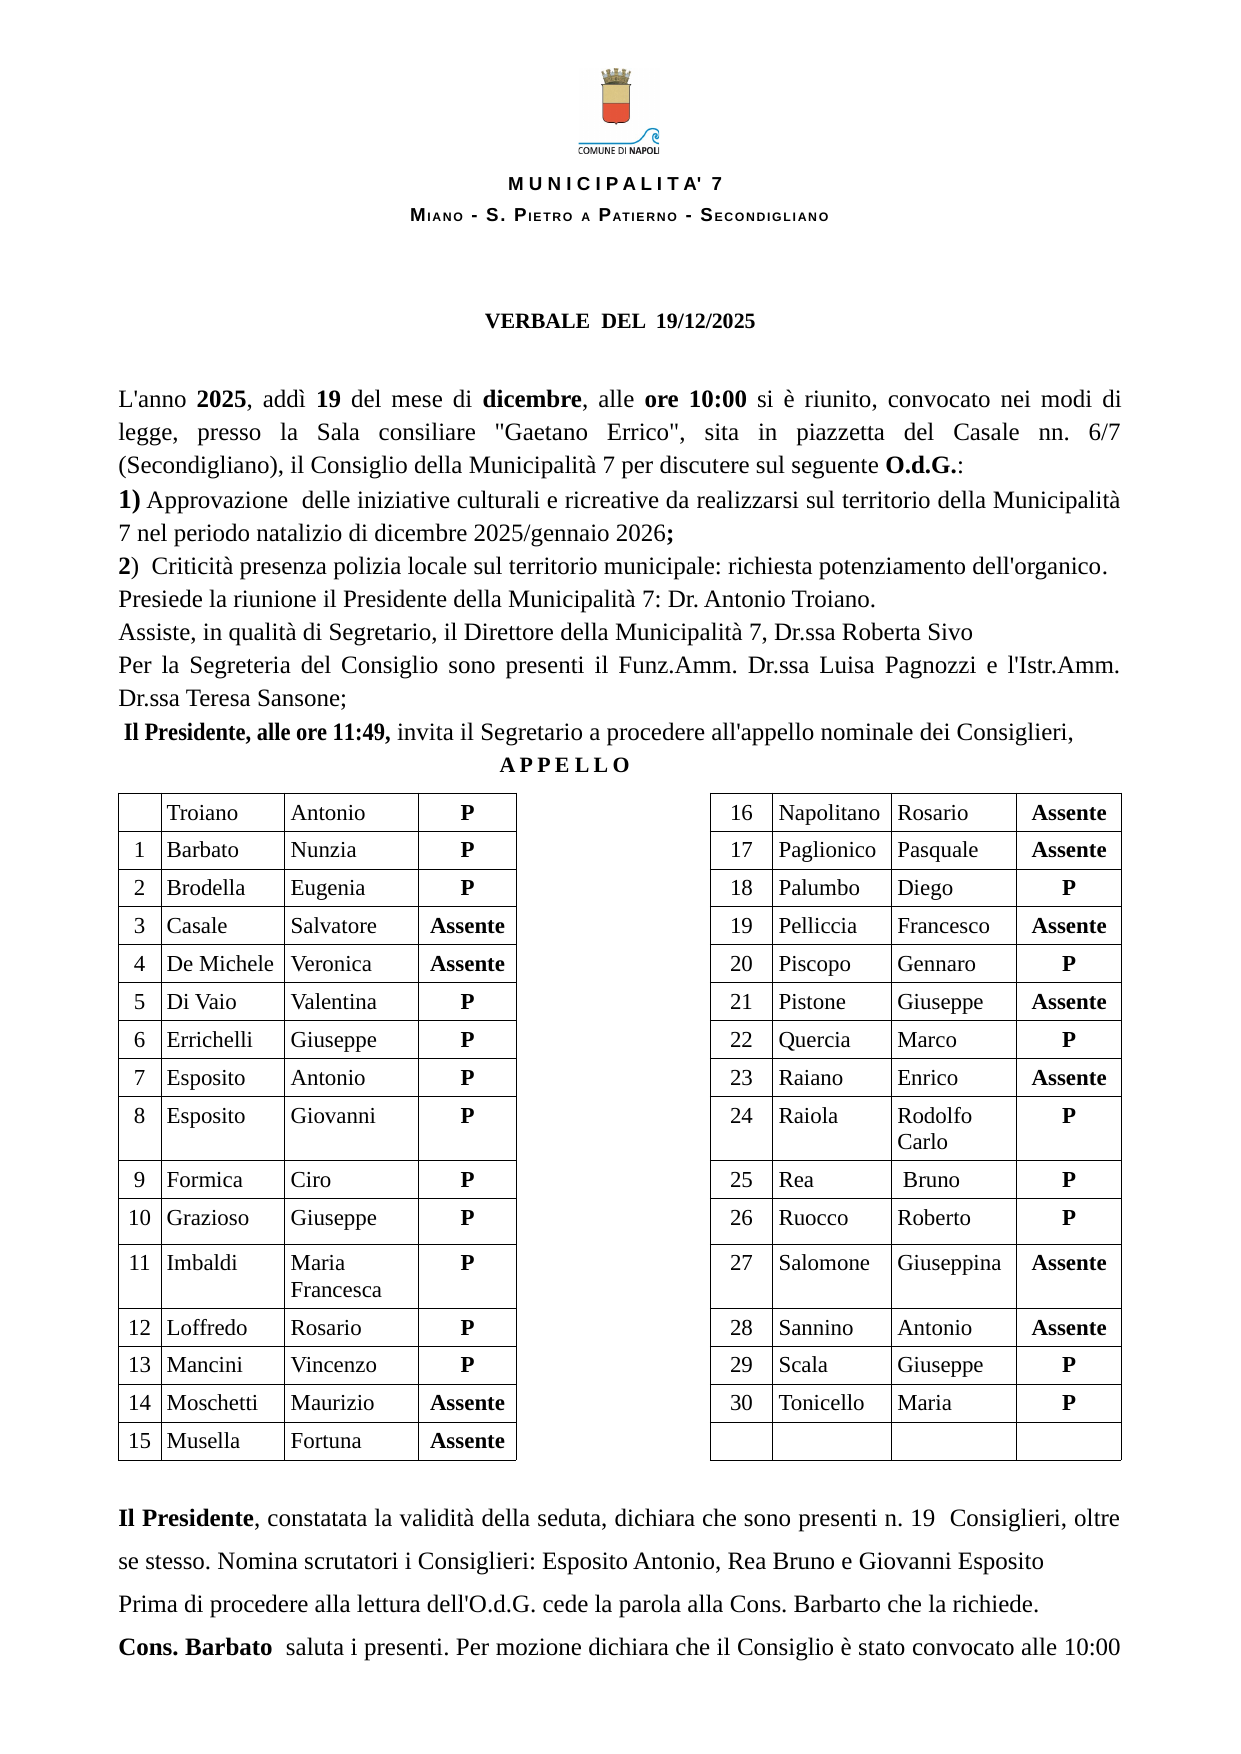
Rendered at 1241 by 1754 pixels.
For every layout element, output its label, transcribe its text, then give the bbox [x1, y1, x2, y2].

table_cell Gennaro [892, 945, 1016, 982]
table_cell 15 [119, 1423, 161, 1459]
table_cell Musella [162, 1423, 284, 1459]
table_cell Salomone [773, 1245, 891, 1308]
table_cell Di Vaio [162, 983, 284, 1020]
table_cell P [1017, 1385, 1121, 1422]
table_cell P [419, 870, 516, 906]
text Cons. Barbato saluta i presenti. Per mozione dichiara che il Consiglio è stato convocato alle 10:00 [118, 1632, 1122, 1661]
table_cell 7 [119, 1059, 161, 1096]
table_cell Enrico [892, 1059, 1016, 1096]
table_cell Giuseppina [892, 1245, 1016, 1308]
table_cell Ciro [285, 1161, 418, 1198]
table_cell 13 [119, 1347, 161, 1384]
table_cell 22 [711, 1021, 772, 1058]
table_cell Esposito [162, 1059, 284, 1096]
table_cell Grazioso [162, 1199, 284, 1243]
table_cell Rodolfo Carlo [892, 1097, 1016, 1160]
table_cell 9 [119, 1161, 161, 1198]
table_cell Pelliccia [773, 907, 891, 944]
table_cell Fortuna [285, 1423, 418, 1459]
table_cell 23 [711, 1059, 772, 1096]
table_cell P [1017, 870, 1121, 906]
table_cell 11 [119, 1245, 161, 1308]
table_cell Quercia [773, 1021, 891, 1058]
text Il Presidente, alle ore 11:49, invita il Segretario a procedere all'appello nominale dei Consiglieri, [118, 717, 1122, 745]
table_cell De Michele [162, 945, 284, 982]
table_cell Maria [892, 1385, 1016, 1422]
table_cell 21 [711, 983, 772, 1020]
text L'anno 2025, addì 19 del mese di dicembre, alle ore 10:00 si è riunito, convocato nei modi di legge, presso la Sala consiliare "Gaetano Errico", sita in piazzetta del Casale nn. 6/7 (Secondigliano), il Consiglio della Municipalità 7 per discutere sul seguente O.d.G.: [118, 384, 1122, 479]
table_header Troiano [162, 794, 284, 831]
table_cell Paglionico [773, 832, 891, 868]
table_cell [892, 1423, 1016, 1459]
table_cell Mancini [162, 1347, 284, 1384]
table_cell Assente [1017, 1309, 1121, 1346]
table_cell Antonio [285, 1059, 418, 1096]
table_cell 17 [711, 832, 772, 868]
text Il Presidente, constatata la validità della seduta, dichiara che sono presenti n. 19 Consiglieri, oltre se stesso. Nomina scrutatori i Consiglieri: Esposito Antonio, Rea Bruno e Giovanni Esposito [118, 1503, 1122, 1574]
table_cell Nunzia [285, 832, 418, 868]
table_cell [517, 1020, 710, 1058]
table_cell Loffredo [162, 1309, 284, 1346]
text 1) Approvazione delle iniziative culturali e ricreative da realizzarsi sul territorio della Municipalità 7 nel periodo natalizio di dicembre 2025/gennaio 2026; [118, 483, 1122, 547]
text A P P E L L O [118, 749, 1122, 778]
table_cell Giovanni [285, 1097, 418, 1160]
table_header 16 [711, 794, 772, 831]
table_cell 30 [711, 1385, 772, 1422]
table_cell Raiano [773, 1059, 891, 1096]
table_cell Eugenia [285, 870, 418, 906]
table_cell Pasquale [892, 832, 1016, 868]
table_cell 18 [711, 870, 772, 906]
table_cell 25 [711, 1161, 772, 1198]
table_cell 29 [711, 1347, 772, 1384]
table_cell 8 [119, 1097, 161, 1160]
table_cell 12 [119, 1309, 161, 1346]
table_cell Barbato [162, 832, 284, 868]
table_cell Maria Francesca [285, 1245, 418, 1308]
table_cell Imbaldi [162, 1245, 284, 1308]
table_header Assente [1017, 794, 1121, 831]
table_cell [517, 1308, 710, 1346]
table_cell Assente [1017, 1059, 1121, 1096]
table_cell Rea [773, 1161, 891, 1198]
table_cell Diego [892, 870, 1016, 906]
table_cell Salvatore [285, 907, 418, 944]
table_cell Tonicello [773, 1385, 891, 1422]
table_cell P [1017, 1021, 1121, 1058]
table_cell Assente [419, 907, 516, 944]
picture [578, 68, 660, 154]
table_cell [517, 1058, 710, 1096]
table_cell 4 [119, 945, 161, 982]
text VERBALE DEL 19/12/2025 [118, 308, 1122, 333]
table_cell [1017, 1423, 1121, 1459]
table_cell Valentina [285, 983, 418, 1020]
table_header M U N I C I P A L I T A' 7 [118, 169, 1240, 197]
table_header P [419, 794, 516, 831]
table_cell P [419, 983, 516, 1020]
table_cell P [419, 1021, 516, 1058]
table_cell [517, 1384, 710, 1422]
table_cell Pistone [773, 983, 891, 1020]
table_cell 3 [119, 907, 161, 944]
table_cell P [419, 1097, 516, 1160]
table_cell Assente [1017, 1245, 1121, 1308]
table_cell Sannino [773, 1309, 891, 1346]
table_cell Esposito [162, 1097, 284, 1160]
table_header Napolitano [773, 794, 891, 831]
table_cell P [419, 1199, 516, 1243]
table_cell Giuseppe [285, 1021, 418, 1058]
table_cell Casale [162, 907, 284, 944]
table_cell Giuseppe [892, 1347, 1016, 1384]
table_cell [517, 831, 710, 868]
table_cell [517, 982, 710, 1020]
table_cell 1 [119, 832, 161, 868]
table_cell Assente [419, 1423, 516, 1459]
table_cell Bruno [892, 1161, 1016, 1198]
table_cell Rosario [285, 1309, 418, 1346]
table_cell Veronica [285, 945, 418, 982]
table_cell 26 [711, 1199, 772, 1243]
table_cell 27 [711, 1245, 772, 1308]
text Per la Segreteria del Consiglio sono presenti il Funz.Amm. Dr.ssa Luisa Pagnozzi e l'Istr.Amm. Dr.ssa Teresa Sansone; [118, 651, 1122, 712]
table_cell Moschetti [162, 1385, 284, 1422]
table_cell P [1017, 945, 1121, 982]
table_cell Antonio [892, 1309, 1016, 1346]
table_cell Assente [1017, 832, 1121, 868]
table_cell [517, 906, 710, 944]
table_cell Ruocco [773, 1199, 891, 1243]
text 2) Criticità presenza polizia locale sul territorio municipale: richiesta potenziamento dell'organico. [118, 551, 1122, 580]
table_cell 28 [711, 1309, 772, 1346]
table_cell [517, 944, 710, 982]
table_cell 19 [711, 907, 772, 944]
table_cell Raiola [773, 1097, 891, 1160]
table_cell Marco [892, 1021, 1016, 1058]
table_cell Maurizio [285, 1385, 418, 1422]
table_header [517, 793, 710, 831]
text Assiste, in qualità di Segretario, il Direttore della Municipalità 7, Dr.ssa Roberta Sivo [118, 617, 1122, 646]
table_cell 2 [119, 870, 161, 906]
table_header Rosario [892, 794, 1016, 831]
table_cell P [1017, 1199, 1121, 1243]
table_cell [517, 1198, 710, 1243]
table_cell Giuseppe [892, 983, 1016, 1020]
table_header Antonio [285, 794, 418, 831]
table_cell Assente [419, 1385, 516, 1422]
table_cell P [1017, 1347, 1121, 1384]
table_cell Errichelli [162, 1021, 284, 1058]
table_cell Assente [419, 945, 516, 982]
table_cell [517, 1244, 710, 1308]
table_cell [517, 869, 710, 906]
table_cell P [419, 1059, 516, 1096]
table_cell [711, 1423, 772, 1459]
table_cell 6 [119, 1021, 161, 1058]
table_cell 10 [119, 1199, 161, 1243]
table_cell 24 [711, 1097, 772, 1160]
table_cell P [419, 1245, 516, 1308]
table_cell [517, 1346, 710, 1384]
table_cell Piscopo [773, 945, 891, 982]
table_cell 20 [711, 945, 772, 982]
table_cell P [419, 832, 516, 868]
table_cell P [1017, 1097, 1121, 1160]
table_cell Francesco [892, 907, 1016, 944]
table_cell Assente [1017, 983, 1121, 1020]
table_cell [517, 1096, 710, 1160]
table_cell P [419, 1161, 516, 1198]
table_cell Miano - S. Pietro a Patierno - Secondigliano [118, 198, 1240, 283]
table_cell P [419, 1347, 516, 1384]
text Presiede la riunione il Presidente della Municipalità 7: Dr. Antonio Troiano. [118, 584, 1122, 613]
table_cell 14 [119, 1385, 161, 1422]
table_cell Palumbo [773, 870, 891, 906]
table_header [119, 794, 161, 831]
table_cell P [1017, 1161, 1121, 1198]
table_cell Assente [1017, 907, 1121, 944]
table_cell Roberto [892, 1199, 1016, 1243]
table_cell [517, 1422, 710, 1459]
table_cell [517, 1160, 710, 1198]
table_cell 5 [119, 983, 161, 1020]
table_cell Giuseppe [285, 1199, 418, 1243]
table_cell Vincenzo [285, 1347, 418, 1384]
table_cell Brodella [162, 870, 284, 906]
table_cell [773, 1423, 891, 1459]
text Prima di procedere alla lettura dell'O.d.G. cede la parola alla Cons. Barbarto che la richiede. [118, 1589, 1122, 1618]
table_cell Formica [162, 1161, 284, 1198]
table_cell P [419, 1309, 516, 1346]
table_cell Scala [773, 1347, 891, 1384]
